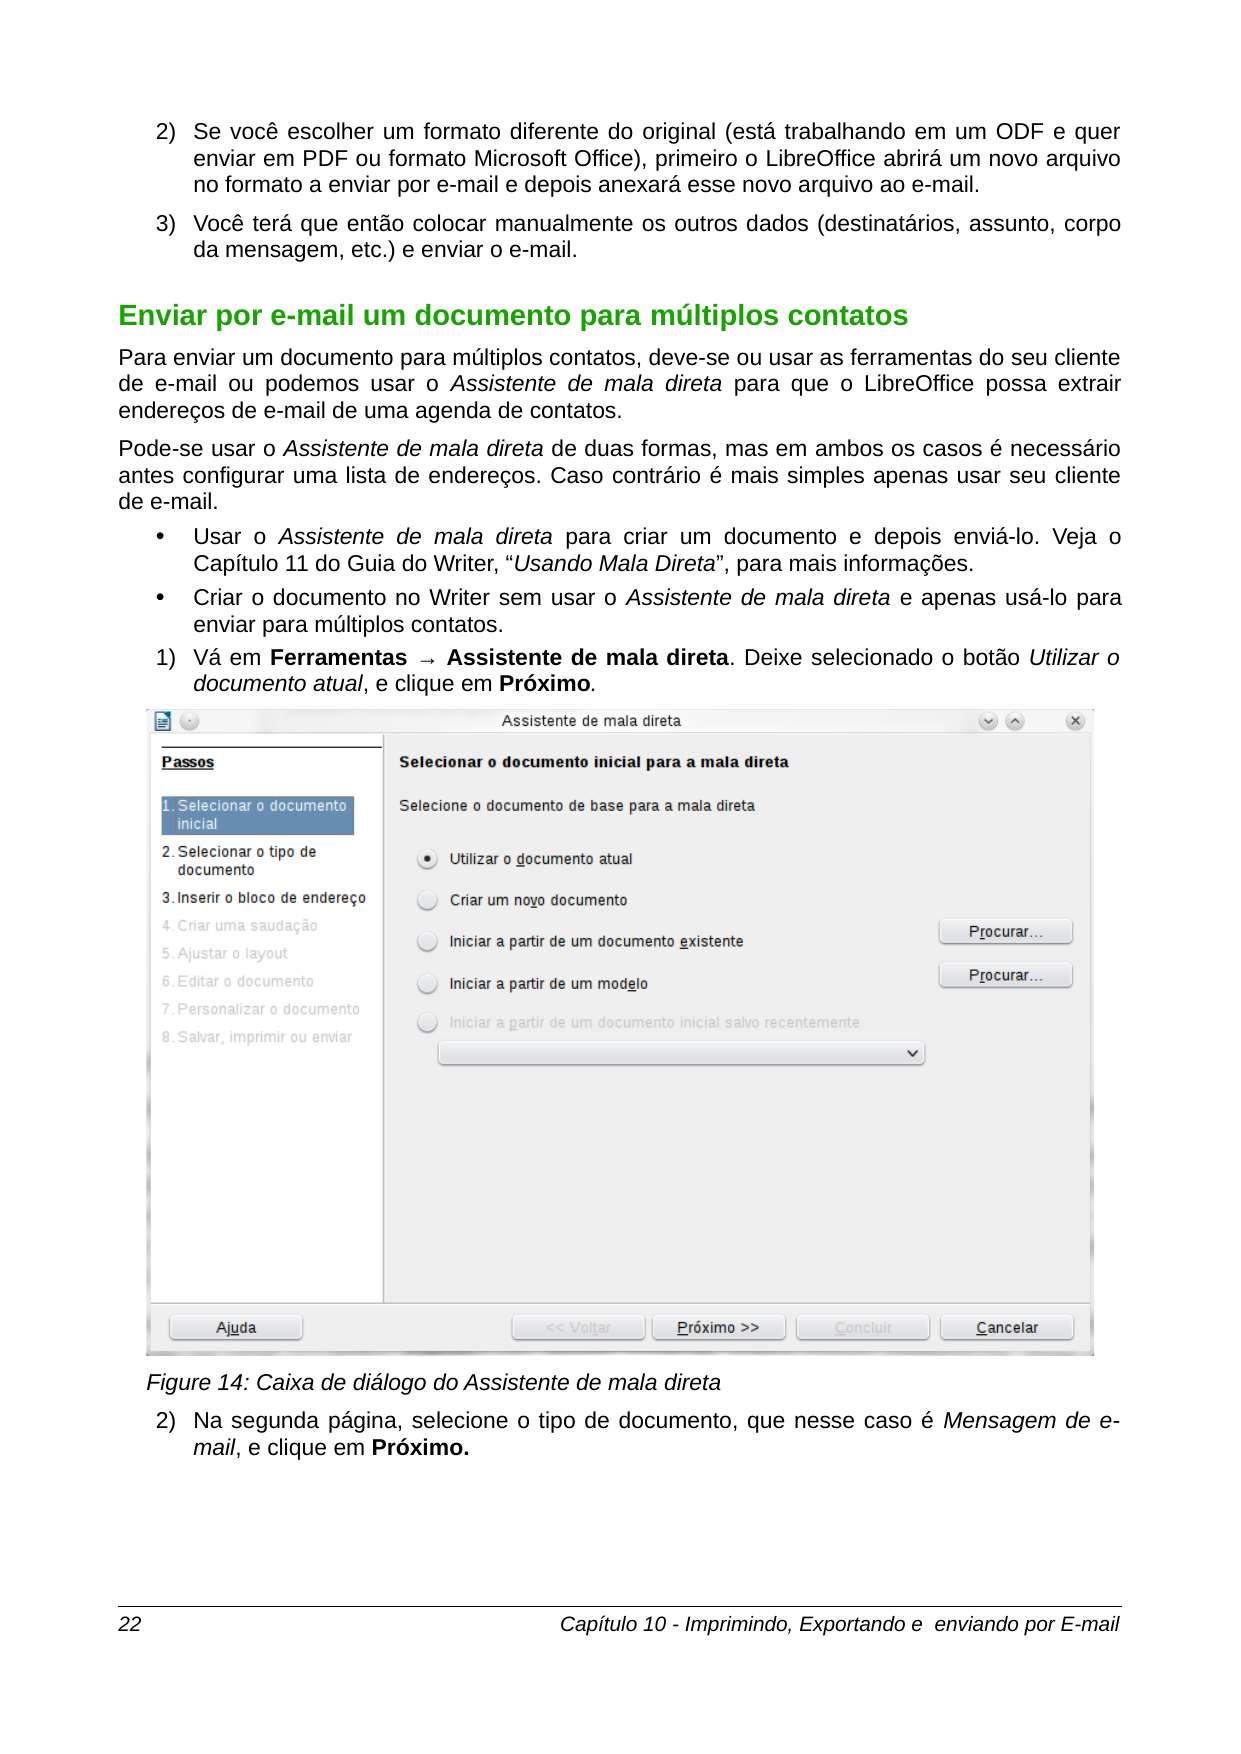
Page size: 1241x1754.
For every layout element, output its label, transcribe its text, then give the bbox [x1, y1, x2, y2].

picture [146, 709, 1095, 1356]
subtitle Enviar por e-mail um documento para múltiplos contatos [118, 298, 1122, 331]
list Você terá que então colocar manualmente os outros dados (destinatários, assunto, corpo da mensagem, etc.) e enviar o e-mail. [156, 210, 1122, 262]
list Usar o Assistente de mala direta para criar um documento e depois enviá-lo. Veja o Capítulo 11 do Guia do Writer, “Usando Mala Direta”, para mais informações. [156, 521, 1122, 576]
list Criar o documento no Writer sem usar o Assistente de mala direta e apenas usá-lo para enviar para múltiplos contatos. [156, 582, 1122, 637]
text Figure 14: Caixa de diálogo do Assistente de mala direta [146, 1368, 1094, 1395]
list Se você escolher um formato diferente do original (está trabalhando em um ODF e quer enviar em PDF ou formato Microsoft Office), primeiro o LibreOffice abrirá um novo arquivo no formato a enviar por e-mail e depois anexará esse novo arquivo ao e-mail. [156, 118, 1122, 197]
text Para enviar um documento para múltiplos contatos, deve-se ou usar as ferramentas do seu cliente de e-mail ou podemos usar o Assistente de mala direta para que o LibreOffice possa extrair endereços de e-mail de uma agenda de contatos. [118, 344, 1122, 423]
list Na segunda página, selecione o tipo de documento, que nesse caso é Mensagem de e-mail, e clique em Próximo. [156, 1407, 1122, 1460]
list Pode-se usar o Assistente de mala direta de duas formas, mas em ambos os casos é necessário antes configurar uma lista de endereços. Caso contrário é mais simples apenas usar seu cliente de e-mail. [118, 435, 1122, 514]
list Vá em Ferramentas → Assistente de mala direta. Deixe selecionado o botão Utilizar o documento atual, e clique em Próximo. [156, 644, 1122, 697]
